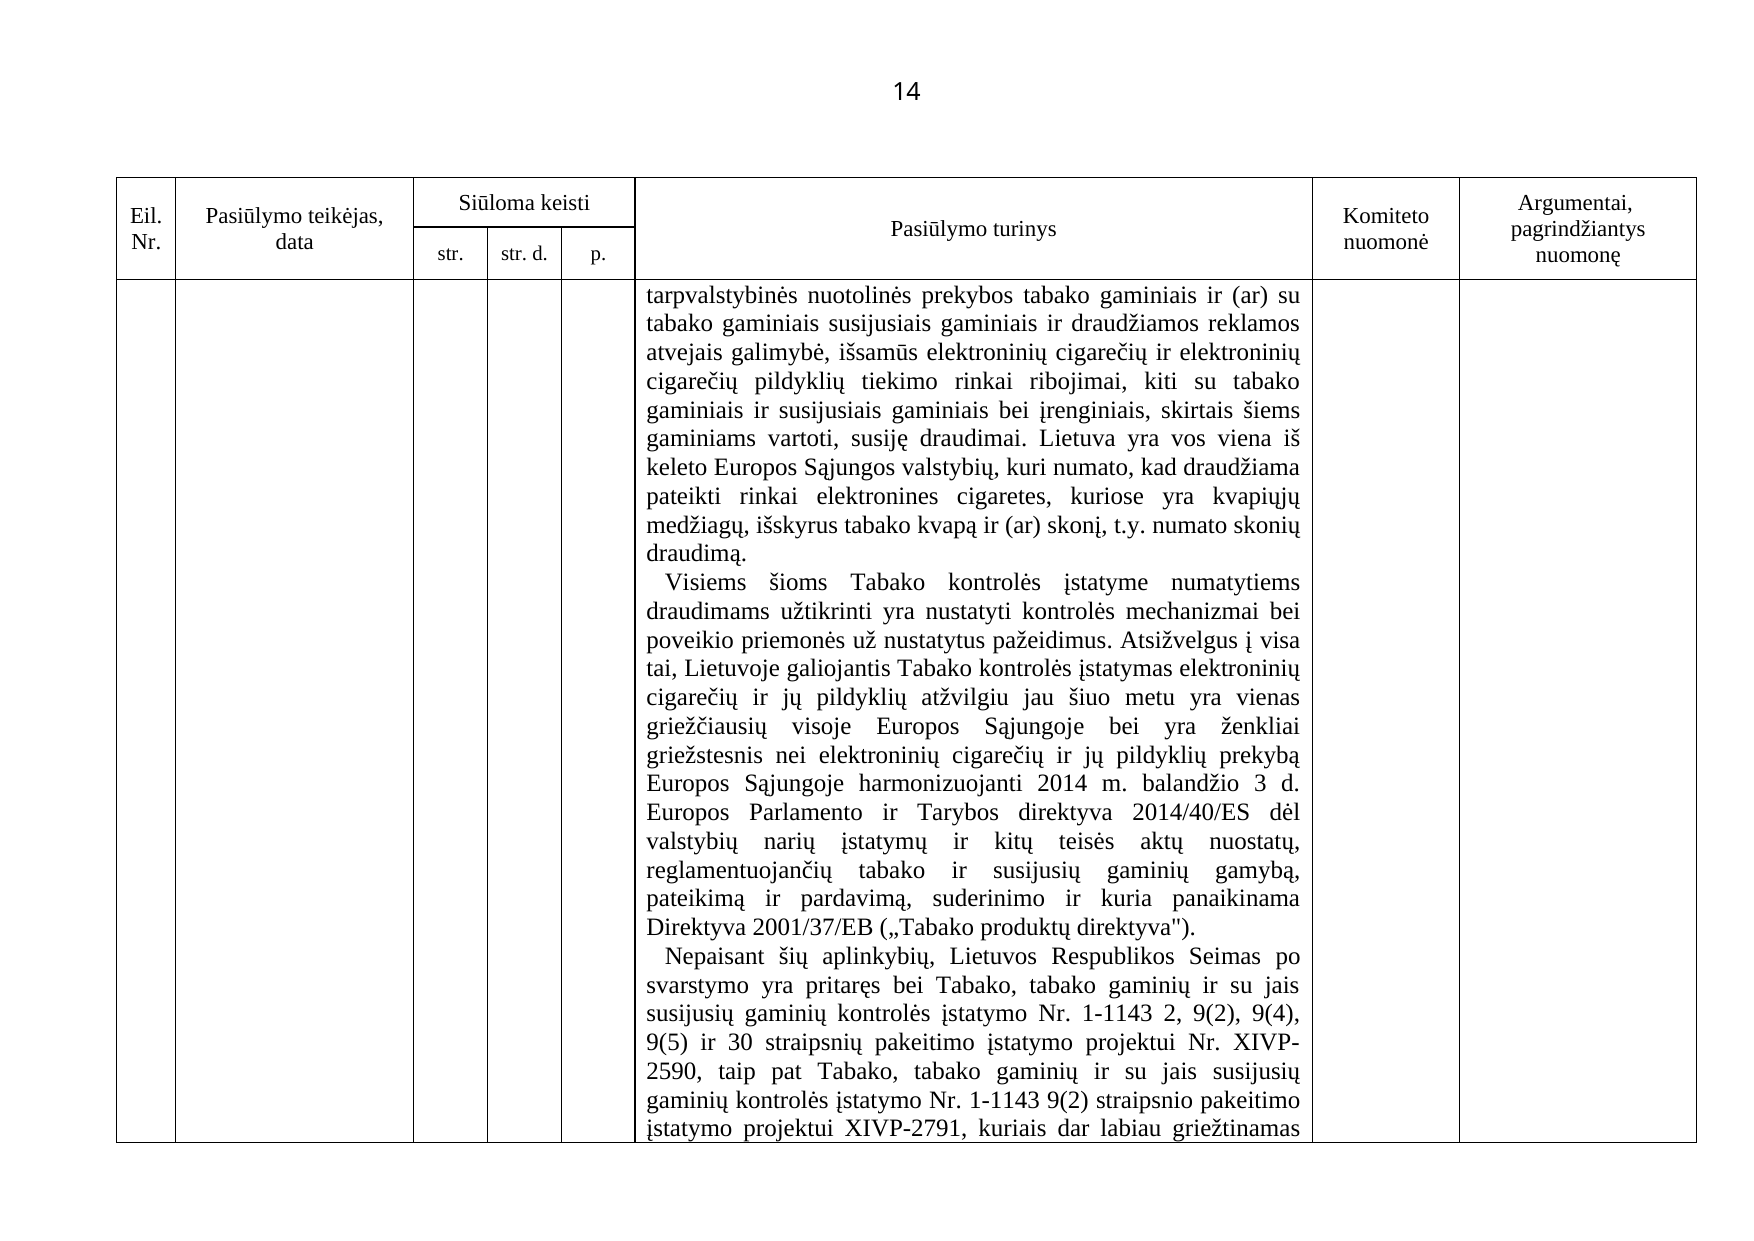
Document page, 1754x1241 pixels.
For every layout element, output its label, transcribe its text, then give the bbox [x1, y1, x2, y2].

table_cell str. [414, 228, 487, 279]
table_cell str. d. [488, 228, 561, 279]
table_cell p. [562, 228, 634, 279]
table_header Siūloma keisti [414, 178, 634, 226]
table_cell [117, 280, 175, 1142]
table_cell tarpvalstybinės nuotolinės prekybos tabako gaminiais ir (ar) su tabako gaminiais susijusiais gaminiais ir draudžiamos reklamos atvejais galimybė, išsamūs elektroninių cigarečių ir elektroninių cigarečių pildyklių tiekimo rinkai ribojimai, kiti su tabako gaminiais ir susijusiais gaminiais bei įrenginiais, skirtais šiems gaminiams vartoti, susiję draudimai. Lietuva yra vos viena iš keleto Europos Sąjungos valstybių, kuri numato, kad draudžiama pateikti rinkai elektronines cigaretes, kuriose yra kvapiųjų medžiagų, išskyrus tabako kvapą ir (ar) skonį, t.y. numato skonių draudimą. Visiems šioms Tabako kontrolės įstatyme numatytiems draudimams užtikrinti yra nustatyti kontrolės mechanizmai bei poveikio priemonės už nustatytus pažeidimus. Atsižvelgus į visa tai, Lietuvoje galiojantis Tabako kontrolės įstatymas elektroninių cigarečių ir jų pildyklių atžvilgiu jau šiuo metu yra vienas griežčiausių visoje Europos Sąjungoje bei yra ženkliai griežstesnis nei elektroninių cigarečių ir jų pildyklių prekybą Europos Sąjungoje harmonizuojanti 2014 m. balandžio 3 d. Europos Parlamento ir Tarybos direktyva 2014/40/ES dėl valstybių narių įstatymų ir kitų teisės aktų nuostatų, reglamentuojančių tabako ir susijusių gaminių gamybą, pateikimą ir pardavimą, suderinimo ir kuria panaikinama Direktyva 2001/37/EB („Tabako produktų direktyva"). Nepaisant šių aplinkybių, Lietuvos Respublikos Seimas po svarstymo yra pritaręs bei Tabako, tabako gaminių ir su jais susijusių gaminių kontrolės įstatymo Nr. 1-1143 2, 9(2), 9(4), 9(5) ir 30 straipsnių pakeitimo įstatymo projektui Nr. XIVP-2590, taip pat Tabako, tabako gaminių ir su jais susijusių gaminių kontrolės įstatymo Nr. 1-1143 9(2) straipsnio pakeitimo įstatymo projektui XIVP-2791, kuriais dar labiau griežtinamas [636, 280, 1312, 1142]
table_header Komiteto nuomonė [1313, 178, 1459, 279]
table_cell [488, 280, 561, 1142]
table_cell [1460, 280, 1696, 1142]
table_header Pasiūlymo turinys [636, 178, 1312, 279]
table_cell [176, 280, 413, 1142]
table_cell [562, 280, 634, 1142]
table_header Pasiūlymo teikėjas, data [176, 178, 413, 279]
table_header Eil. Nr. [117, 178, 175, 279]
table_cell [414, 280, 487, 1142]
table_header Argumentai, pagrindžiantys nuomonę [1460, 178, 1696, 279]
table_cell [1313, 280, 1459, 1142]
